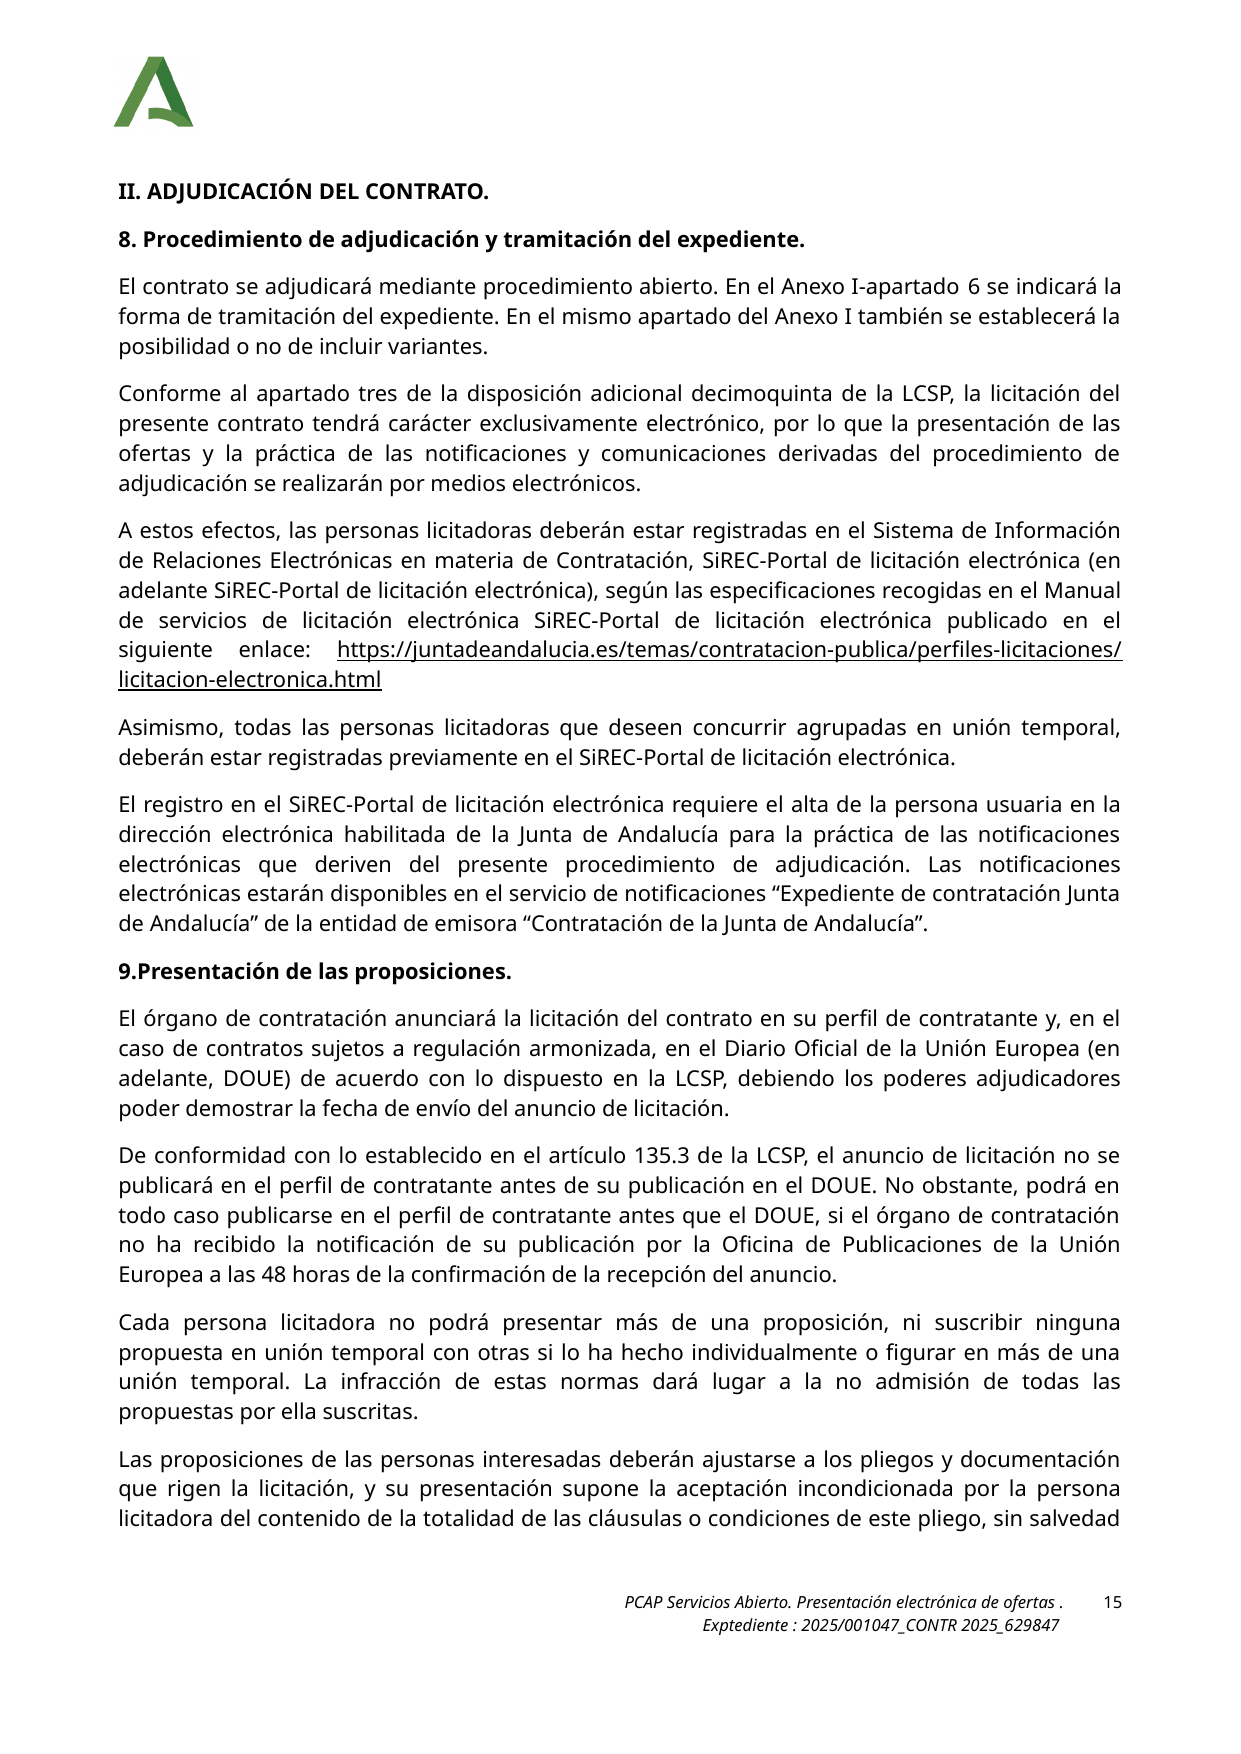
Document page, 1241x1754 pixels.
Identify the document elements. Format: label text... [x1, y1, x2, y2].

picture [109, 52, 198, 131]
text Cada persona licitadora no podrá presentar más de una proposición, ni suscribir ninguna propuesta en unión temporal con otras si lo ha hecho individualmente o figurar en más de una unión temporal. La infracción de estas normas dará lugar a la no admisión de todas las propuestas por ella suscritas. [118, 1307, 1122, 1426]
subtitle II. ADJUDICACIÓN DEL CONTRATO. [118, 176, 1122, 206]
text Las proposiciones de las personas interesadas deberán ajustarse a los pliegos y documentación que rigen la licitación, y su presentación supone la aceptación incondicionada por la persona licitadora del contenido de la totalidad de las cláusulas o condiciones de este pliego, sin salvedad [118, 1444, 1122, 1533]
text El órgano de contratación anunciará la licitación del contrato en su perfil de contratante y, en el caso de contratos sujetos a regulación armonizada, en el Diario Oficial de la Unión Europea (en adelante, DOUE) de acuerdo con lo dispuesto en la LCSP, debiendo los poderes adjudicadores poder demostrar la fecha de envío del anuncio de licitación. [118, 1003, 1122, 1122]
subtitle 8. Procedimiento de adjudicación y tramitación del expediente. [118, 224, 1122, 254]
text Asimismo, todas las personas licitadoras que deseen concurrir agrupadas en unión temporal, deberán estar registradas previamente en el SiREC-Portal de licitación electrónica. [118, 712, 1122, 771]
text El registro en el SiREC-Portal de licitación electrónica requiere el alta de la persona usuaria en la dirección electrónica habilitada de la Junta de Andalucía para la práctica de las notificaciones electrónicas que deriven del presente procedimiento de adjudicación. Las notificaciones electrónicas estarán disponibles en el servicio de notificaciones “Expediente de contratación Junta de Andalucía” de la entidad de emisora “Contratación de la Junta de Andalucía”. [118, 789, 1122, 938]
subtitle 9.Presentación de las proposiciones. [118, 956, 1122, 986]
text De conformidad con lo establecido en el artículo 135.3 de la LCSP, el anuncio de licitación no se publicará en el perfil de contratante antes de su publicación en el DOUE. No obstante, podrá en todo caso publicarse en el perfil de contratante antes que el DOUE, si el órgano de contratación no ha recibido la notificación de su publicación por la Oficina de Publicaciones de la Unión Europea a las 48 horas de la confirmación de la recepción del anuncio. [118, 1140, 1122, 1289]
text El contrato se adjudicará mediante procedimiento abierto. En el Anexo I-apartado 6 se indicará la forma de tramitación del expediente. En el mismo apartado del Anexo I también se establecerá la posibilidad o no de incluir variantes. [118, 271, 1122, 361]
text A estos efectos, las personas licitadoras deberán estar registradas en el Sistema de Información de Relaciones Electrónicas en materia de Contratación, SiREC-Portal de licitación electrónica (en adelante SiREC-Portal de licitación electrónica), según las especificaciones recogidas en el Manual de servicios de licitación electrónica SiREC-Portal de licitación electrónica publicado en el siguiente enlace: https://juntadeandalucia.es/temas/contratacion-publica/perfiles-licitaciones/licitacion-electronica.html [118, 515, 1122, 694]
text Conforme al apartado tres de la disposición adicional decimoquinta de la LCSP, la licitación del presente contrato tendrá carácter exclusivamente electrónico, por lo que la presentación de las ofertas y la práctica de las notificaciones y comunicaciones derivadas del procedimiento de adjudicación se realizarán por medios electrónicos. [118, 378, 1122, 498]
